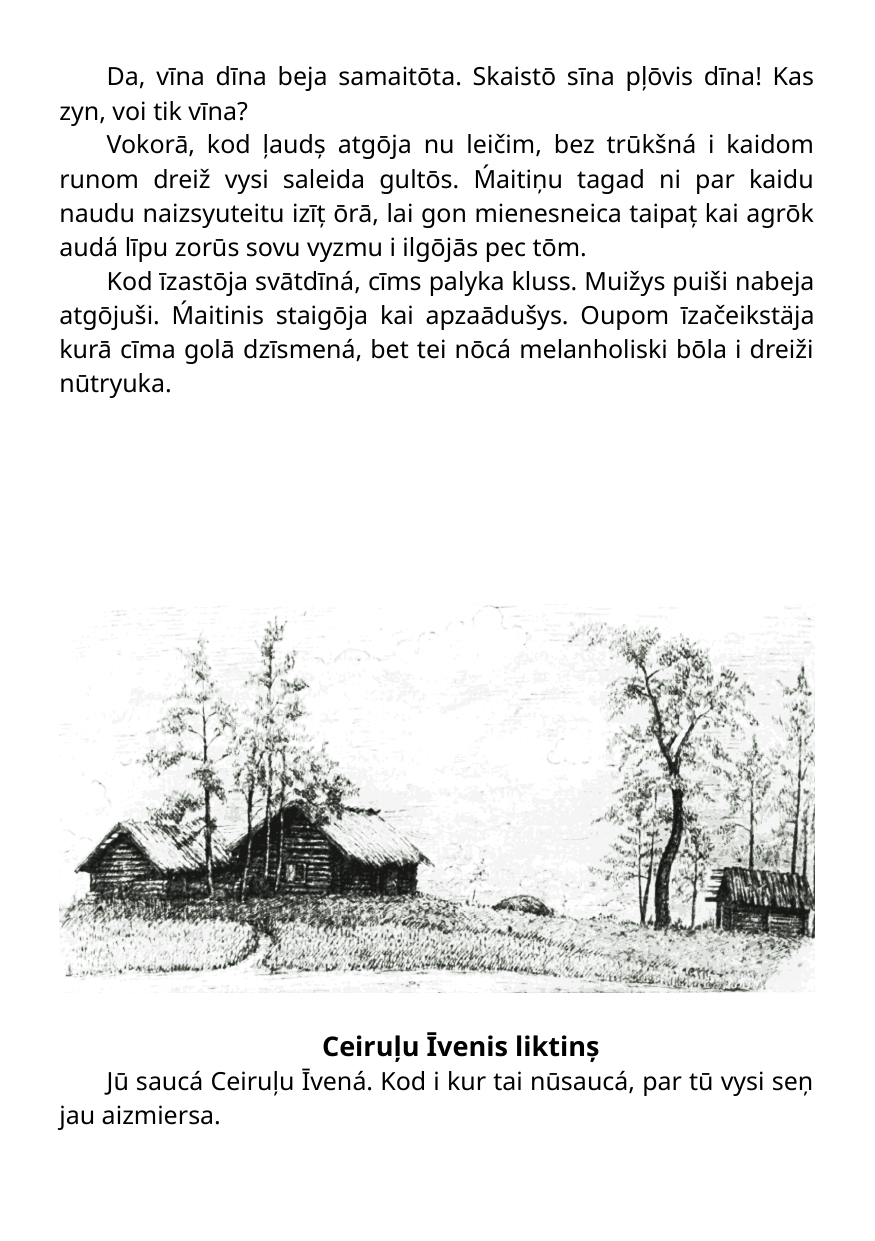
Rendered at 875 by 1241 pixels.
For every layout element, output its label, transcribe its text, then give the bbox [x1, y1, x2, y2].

text Ceiruļu Īvenis liktinș [59, 1027, 815, 1064]
text Vokorā, kod ļaudș atgōja nu leičim, bez trūkšná i kaidom runom dreiž vysi saleida gultōs. Ḿaitiņu tagad ni par kaidu naudu naizsyuteitu izīț ōrā, lai gon mienesneica taipaț kai agrōk audá līpu zorūs sovu vyzmu i ilgōjās pec tōm. [59, 127, 815, 263]
text Jū saucá Ceiruļu Īvená. Kod i kur tai nūsaucá, par tū vysi seņ jau aizmiersa. [59, 1064, 815, 1132]
text Da, vīna dīna beja samaitōta. Skaistō sīna pļōvis dīna! Kas zyn, voi tik vīna? [59, 59, 815, 127]
picture [59, 604, 815, 993]
text Kod īzastōja svātdīná, cīms palyka kluss. Muižys puiši nabeja atgōjuši. Ḿaitinis staigōja kai apzaādušys. Oupom īzačeikstäja kurā cīma golā dzīsmená, bet tei nōcá melanholiski bōla i dreiži nūtryuka. [59, 263, 815, 400]
